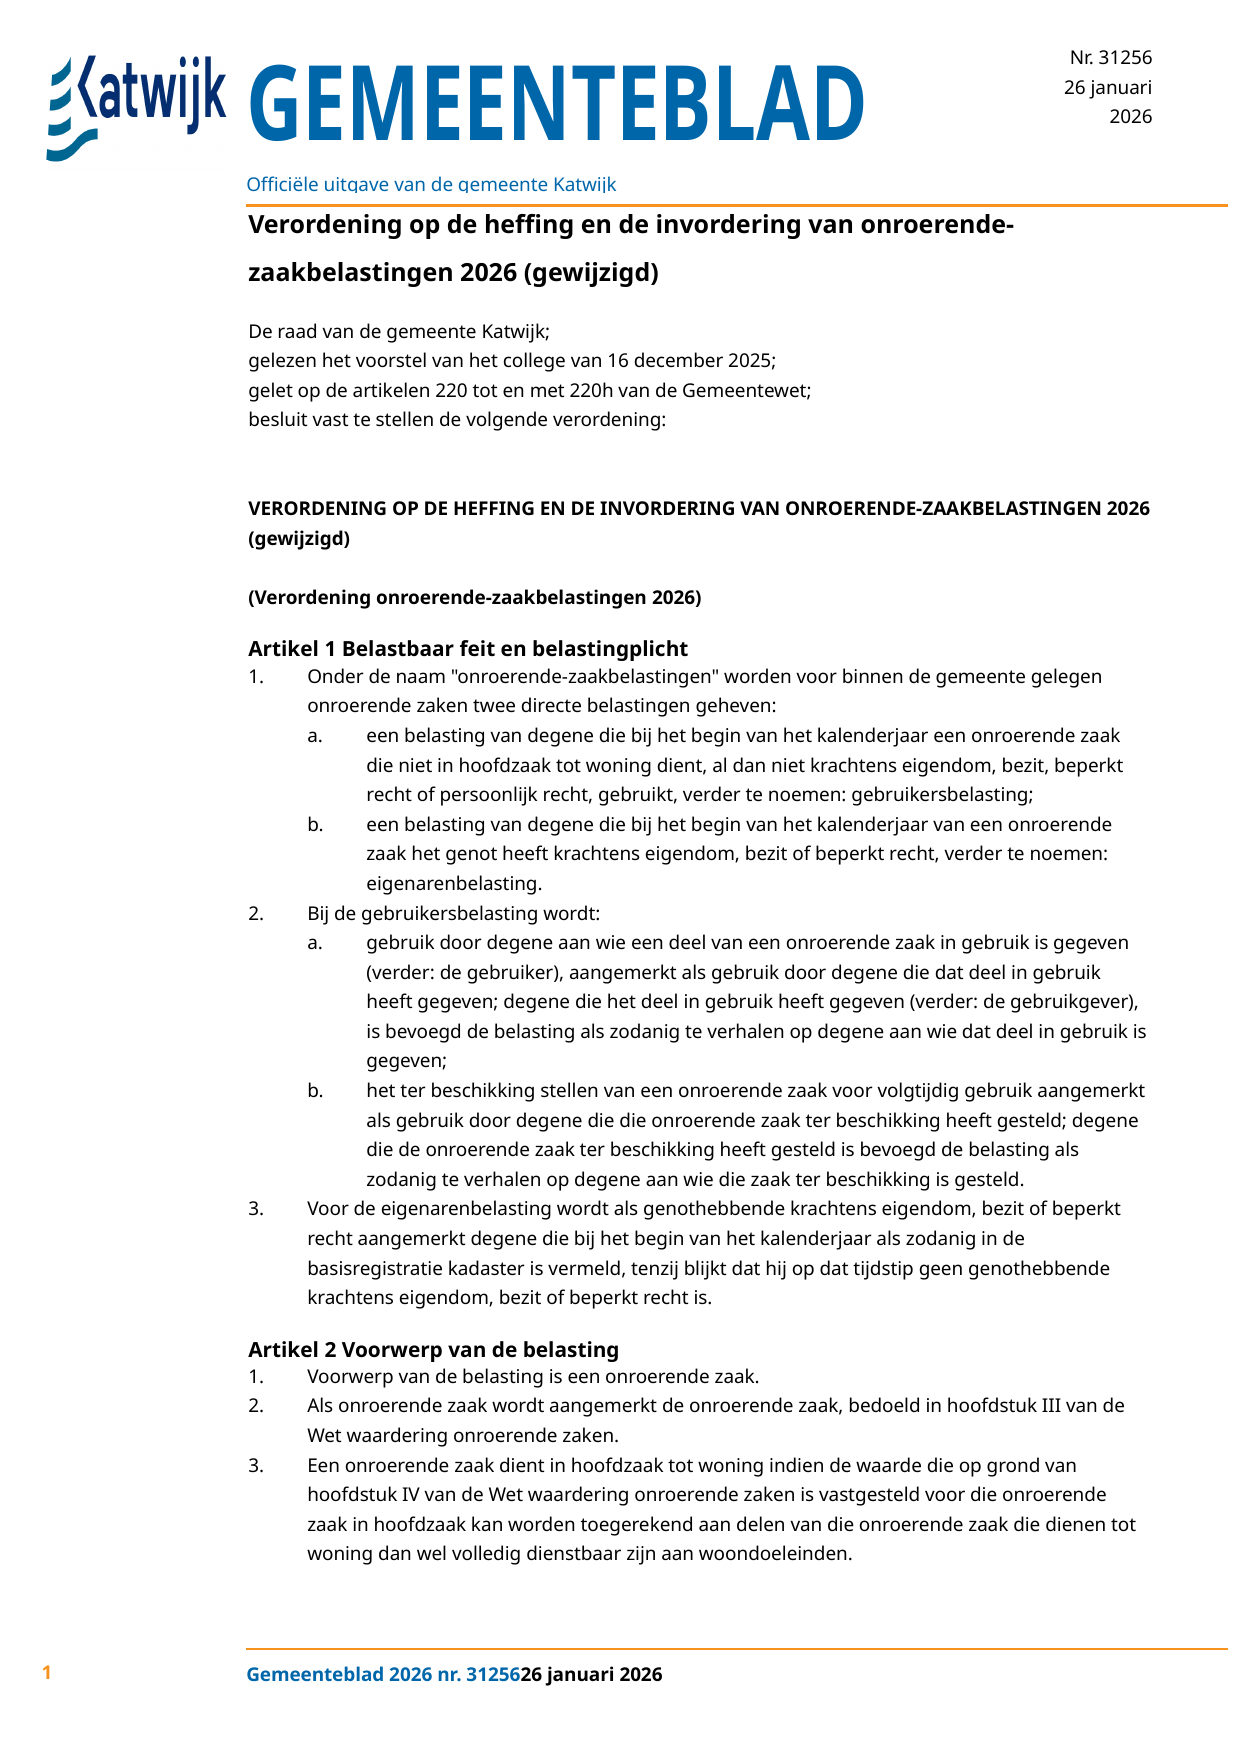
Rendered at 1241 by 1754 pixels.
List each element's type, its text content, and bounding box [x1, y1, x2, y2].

text gelezen het voorstel van het college van 16 december 2025; [248, 347, 1152, 373]
text De raad van de gemeente Katwijk; [248, 318, 1152, 344]
text VERORDENING OP DE HEFFING EN DE INVORDERING VAN ONROERENDE-ZAAKBELASTINGEN 2026 (gewijzigd) [248, 495, 1152, 551]
list gebruik door degene aan wie een deel van een onroerende zaak in gebruik is gegeven (verder: de gebruiker), aangemerkt als gebruik door degene die dat deel in gebruik heeft gegeven; degene die het deel in gebruik heeft gegeven (verder: de gebruikgever), is bevoegd de belasting als zodanig te verhalen op degene aan wie dat deel in gebruik is gegeven; [307, 929, 1152, 1073]
list een belasting van degene die bij het begin van het kalenderjaar een onroerende zaak die niet in hoofdzaak tot woning dient, al dan niet krachtens eigendom, bezit, beperkt recht of persoonlijk recht, gebruikt, verder te noemen: gebruikersbelasting; [307, 722, 1152, 807]
text Artikel 2 Voorwerp van de belasting [248, 1335, 1152, 1363]
text (Verordening onroerende-zaakbelastingen 2026) [248, 584, 1152, 610]
list Voorwerp van de belasting is een onroerende zaak. [248, 1363, 1152, 1389]
list Een onroerende zaak dient in hoofdzaak tot woning indien de waarde die op grond van hoofdstuk IV van de Wet waardering onroerende zaken is vastgesteld voor die onroerende zaak in hoofdzaak kan worden toegerekend aan delen van die onroerende zaak die dienen tot woning dan wel volledig dienstbaar zijn aan woondoeleinden. [248, 1452, 1152, 1566]
list een belasting van degene die bij het begin van het kalenderjaar van een onroerende zaak het genot heeft krachtens eigendom, bezit of beperkt recht, verder te noemen: eigenarenbelasting. [307, 811, 1152, 896]
text gelet op de artikelen 220 tot en met 220h van de Gemeentewet; [248, 377, 1152, 403]
list Bij de gebruikersbelasting wordt: [248, 900, 1152, 925]
picture [41, 47, 231, 172]
list Onder de naam "onroerende-zaakbelastingen" worden voor binnen de gemeente gelegen onroerende zaken twee directe belastingen geheven: [248, 663, 1152, 718]
text Artikel 1 Belastbaar feit en belastingplicht [248, 634, 1152, 663]
list Als onroerende zaak wordt aangemerkt de onroerende zaak, bedoeld in hoofdstuk III van de Wet waardering onroerende zaken. [248, 1393, 1152, 1448]
text besluit vast te stellen de volgende verordening: [248, 407, 1152, 432]
text Verordening op de heffing en de invordering van onroerende-zaakbelastingen 2026 (gewijzigd) [248, 207, 1152, 288]
list Voor de eigenarenbelasting wordt als genothebbende krachtens eigendom, bezit of beperkt recht aangemerkt degene die bij het begin van het kalenderjaar als zodanig in de basisregistratie kadaster is vermeld, tenzij blijkt dat hij op dat tijdstip geen genothebbende krachtens eigendom, bezit of beperkt recht is. [248, 1196, 1152, 1310]
list het ter beschikking stellen van een onroerende zaak voor volgtijdig gebruik aangemerkt als gebruik door degene die die onroerende zaak ter beschikking heeft gesteld; degene die de onroerende zaak ter beschikking heeft gesteld is bevoegd de belasting als zodanig te verhalen op degene aan wie die zaak ter beschikking is gesteld. [307, 1077, 1152, 1192]
